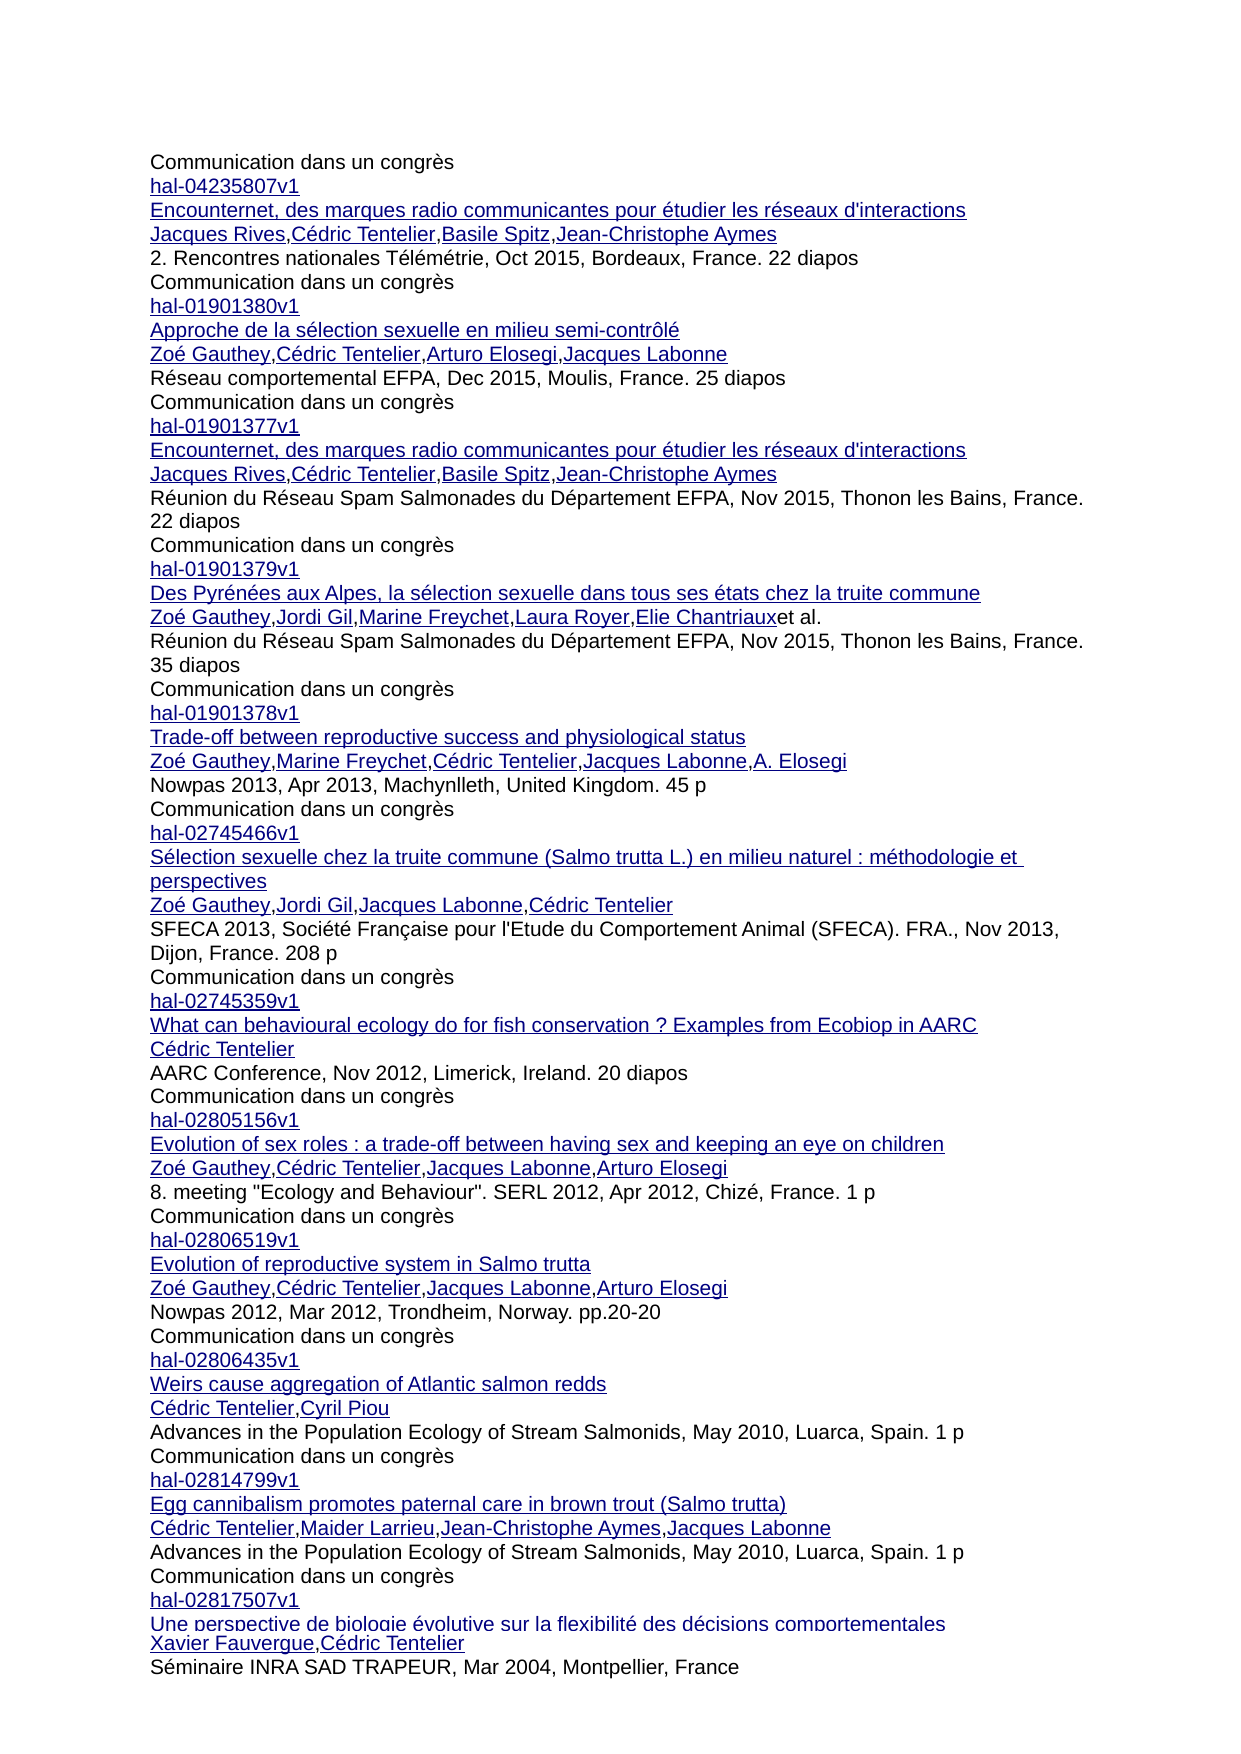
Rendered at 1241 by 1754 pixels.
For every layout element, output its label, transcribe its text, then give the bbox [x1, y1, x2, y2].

table_cell Trade-off between reproductive success and physiological status Zoé Gauthey,Marine Freychet,Cédric Tentelier,Jacques Labonne,A. Elosegi Nowpas 2013, Apr 2013, Machynlleth, United Kingdom. 45 p Communication dans un congrès hal-02745466v1 [150, 725, 1090, 845]
table_cell Evolution of sex roles : a trade-off between having sex and keeping an eye on children Zoé Gauthey,Cédric Tentelier,Jacques Labonne,Arturo Elosegi 8. meeting "Ecology and Behaviour". SERL 2012, Apr 2012, Chizé, France. 1 p Communication dans un congrès hal-02806519v1 [150, 1132, 1090, 1252]
table_cell Evolution of reproductive system in Salmo trutta Zoé Gauthey,Cédric Tentelier,Jacques Labonne,Arturo Elosegi Nowpas 2012, Mar 2012, Trondheim, Norway. pp.20-20 Communication dans un congrès hal-02806435v1 [150, 1252, 1090, 1372]
table_cell What can behavioural ecology do for fish conservation ? Examples from Ecobiop in AARC Cédric Tentelier AARC Conference, Nov 2012, Limerick, Ireland. 20 diapos Communication dans un congrès hal-02805156v1 [150, 1013, 1090, 1132]
table_cell Des Pyrénées aux Alpes, la sélection sexuelle dans tous ses états chez la truite commune Zoé Gauthey,Jordi Gil,Marine Freychet,Laura Royer,Elie Chantriauxet al. Réunion du Réseau Spam Salmonades du Département EFPA, Nov 2015, Thonon les Bains, France. 35 diapos Communication dans un congrès hal-01901378v1 [150, 581, 1090, 725]
table_cell Approche de la sélection sexuelle en milieu semi-contrôlé Zoé Gauthey,Cédric Tentelier,Arturo Elosegi,Jacques Labonne Réseau comportemental EFPA, Dec 2015, Moulis, France. 25 diapos Communication dans un congrès hal-01901377v1 [150, 318, 1090, 437]
table_cell Communication dans un congrès hal-04235807v1 [150, 150, 1090, 198]
table_cell Encounternet, des marques radio communicantes pour étudier les réseaux d'interactions Jacques Rives,Cédric Tentelier,Basile Spitz,Jean-Christophe Aymes 2. Rencontres nationales Télémétrie, Oct 2015, Bordeaux, France. 22 diapos Communication dans un congrès hal-01901380v1 [150, 198, 1090, 318]
table_cell Weirs cause aggregation of Atlantic salmon redds Cédric Tentelier,Cyril Piou Advances in the Population Ecology of Stream Salmonids, May 2010, Luarca, Spain. 1 p Communication dans un congrès hal-02814799v1 [150, 1372, 1090, 1492]
table_cell Une perspective de biologie évolutive sur la flexibilité des décisions comportementales Xavier Fauvergue,Cédric Tentelier Séminaire INRA SAD TRAPEUR, Mar 2004, Montpellier, France [150, 1611, 1090, 1679]
table_cell Encounternet, des marques radio communicantes pour étudier les réseaux d'interactions Jacques Rives,Cédric Tentelier,Basile Spitz,Jean-Christophe Aymes Réunion du Réseau Spam Salmonades du Département EFPA, Nov 2015, Thonon les Bains, France. 22 diapos Communication dans un congrès hal-01901379v1 [150, 438, 1090, 581]
table_cell Sélection sexuelle chez la truite commune (Salmo trutta L.) en milieu naturel : méthodologie et perspectives Zoé Gauthey,Jordi Gil,Jacques Labonne,Cédric Tentelier SFECA 2013, Société Française pour l'Etude du Comportement Animal (SFECA). FRA., Nov 2013, Dijon, France. 208 p Communication dans un congrès hal-02745359v1 [150, 845, 1090, 1012]
table_cell Egg cannibalism promotes paternal care in brown trout (Salmo trutta) Cédric Tentelier,Maider Larrieu,Jean-Christophe Aymes,Jacques Labonne Advances in the Population Ecology of Stream Salmonids, May 2010, Luarca, Spain. 1 p Communication dans un congrès hal-02817507v1 [150, 1492, 1090, 1611]
